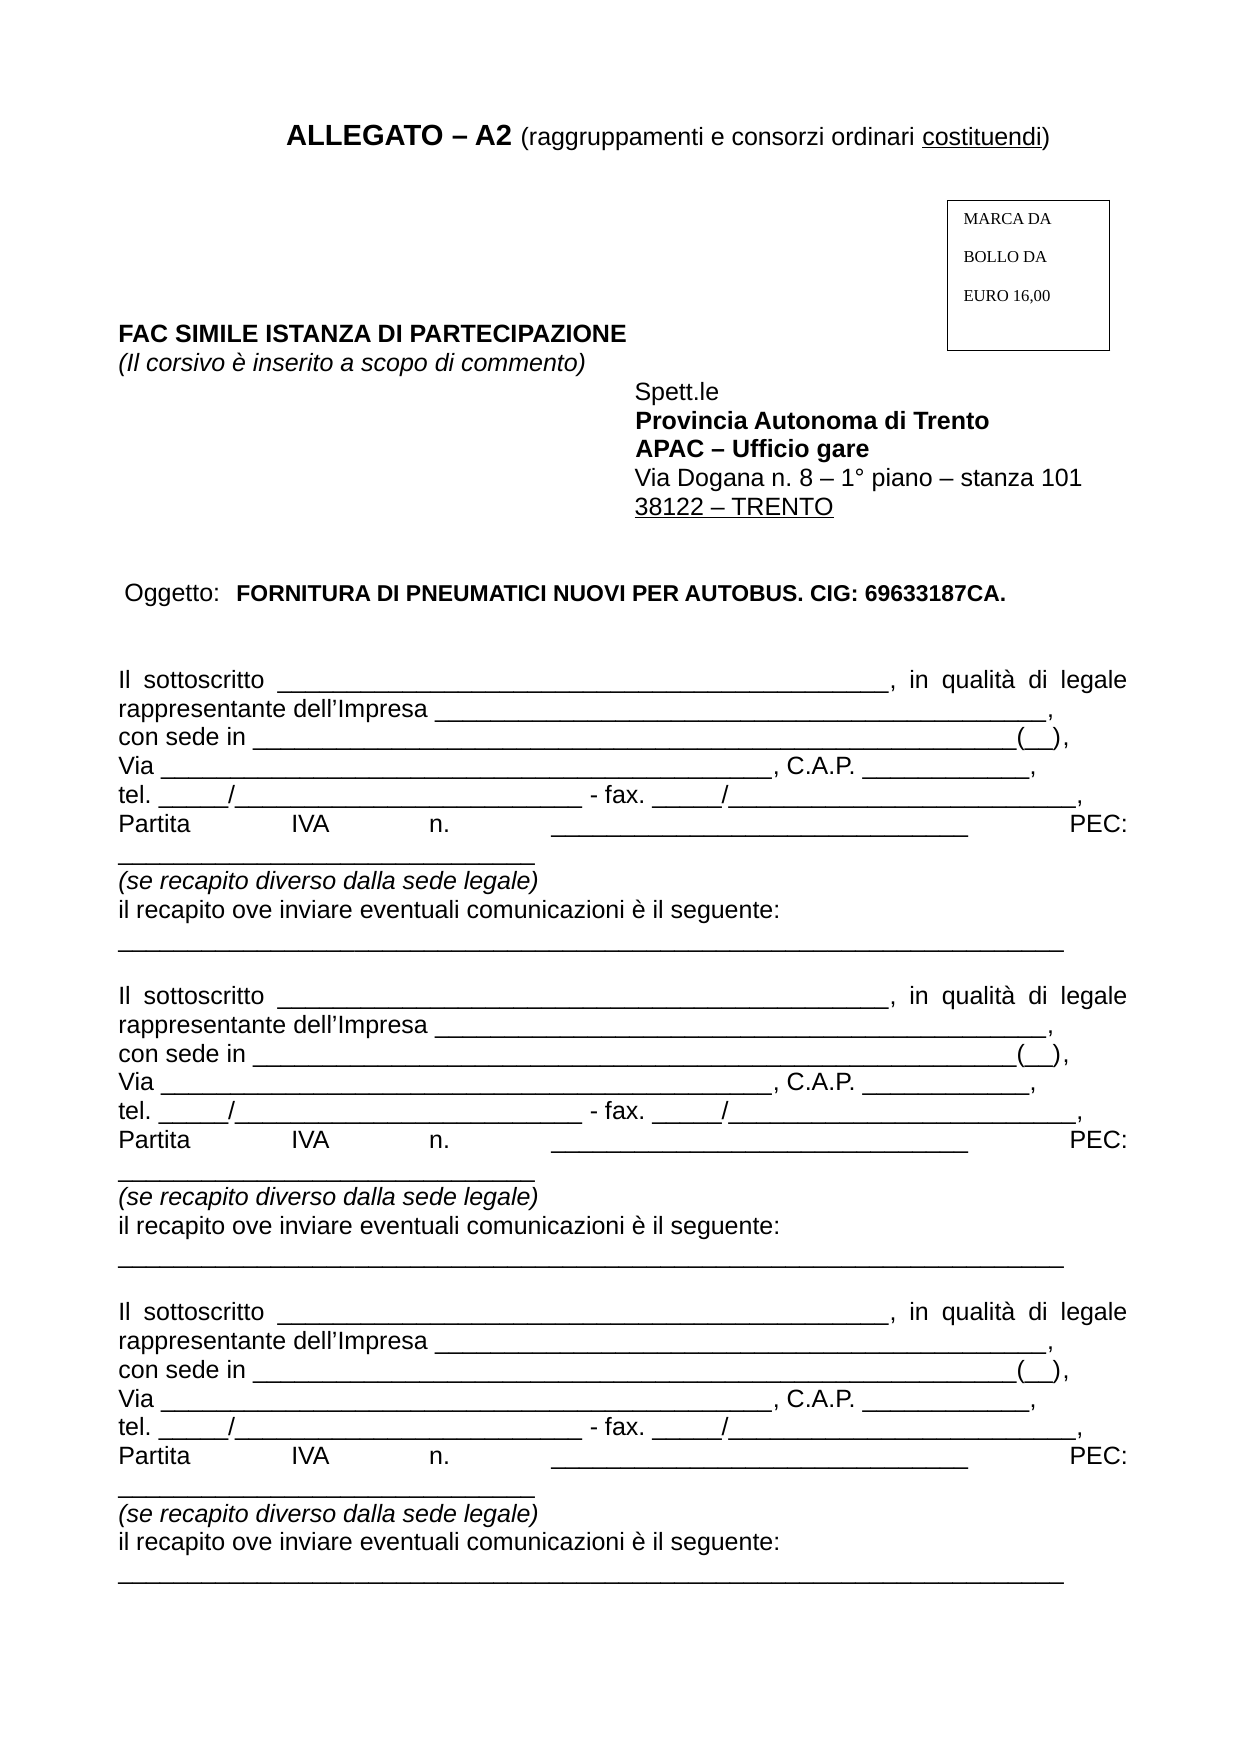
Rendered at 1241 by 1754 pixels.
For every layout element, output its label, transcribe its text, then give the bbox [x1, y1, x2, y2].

text FAC SIMILE ISTANZA DI PARTECIPAZIONE [118, 319, 947, 348]
text Via ____________________________________________, C.A.P. ____________, [118, 1383, 1128, 1412]
text tel. _____/_________________________ - fax. _____/_________________________, [118, 1096, 1128, 1125]
text Il sottoscritto ____________________________________________, in qualità di legale rappresentante dell’Impresa ____________________________________________, [118, 981, 1128, 1038]
text MARCA DA BOLLO DA EURO 16,00 [963, 209, 1094, 304]
text APAC – Ufficio gare [118, 434, 1122, 463]
text Via ____________________________________________, C.A.P. ____________, [118, 751, 1128, 780]
text tel. _____/_________________________ - fax. _____/_________________________, [118, 780, 1128, 808]
text con sede in _______________________________________________________(__), [118, 1355, 1128, 1383]
text Partita IVA n. ______________________________ PEC: ______________________________ [118, 1441, 1128, 1498]
text con sede in _______________________________________________________(__), [118, 1038, 1128, 1067]
text ____________________________________________________________________ [118, 1556, 1122, 1585]
text con sede in _______________________________________________________(__), [118, 722, 1128, 751]
text tel. _____/_________________________ - fax. _____/_________________________, [118, 1412, 1128, 1441]
text Oggetto: FORNITURA DI PNEUMATICI NUOVI PER AUTOBUS. CIG: 69633187CA. [124, 578, 1122, 607]
subtitle Via Dogana n. 8 – 1° piano – stanza 101 [634, 463, 1122, 492]
text ____________________________________________________________________ [118, 1240, 1122, 1268]
text il recapito ove inviare eventuali comunicazioni è il seguente: [118, 1211, 1122, 1240]
text (Il corsivo è inserito a scopo di commento) [118, 348, 1122, 377]
text Il sottoscritto ____________________________________________, in qualità di legale rappresentante dell’Impresa ____________________________________________, [118, 665, 1128, 722]
text (se recapito diverso dalla sede legale) [118, 1498, 1122, 1527]
subtitle Spett.le [634, 377, 1122, 406]
text Partita IVA n. ______________________________ PEC: ______________________________ [118, 808, 1128, 866]
text (se recapito diverso dalla sede legale) [118, 866, 1122, 895]
text il recapito ove inviare eventuali comunicazioni è il seguente: [118, 1527, 1122, 1556]
text Partita IVA n. ______________________________ PEC: ______________________________ [118, 1125, 1128, 1182]
text Il sottoscritto ____________________________________________, in qualità di legale rappresentante dell’Impresa ____________________________________________, [118, 1297, 1128, 1355]
text il recapito ove inviare eventuali comunicazioni è il seguente: [118, 895, 1122, 923]
subtitle 38122 – TRENTO [634, 492, 1122, 521]
text ____________________________________________________________________ [118, 923, 1122, 952]
text (se recapito diverso dalla sede legale) [118, 1182, 1122, 1211]
text ALLEGATO – A2 (raggruppamenti e consorzi ordinari costituendi) [118, 118, 1226, 152]
text Via ____________________________________________, C.A.P. ____________, [118, 1067, 1128, 1096]
text Provincia Autonoma di Trento [118, 406, 1122, 434]
